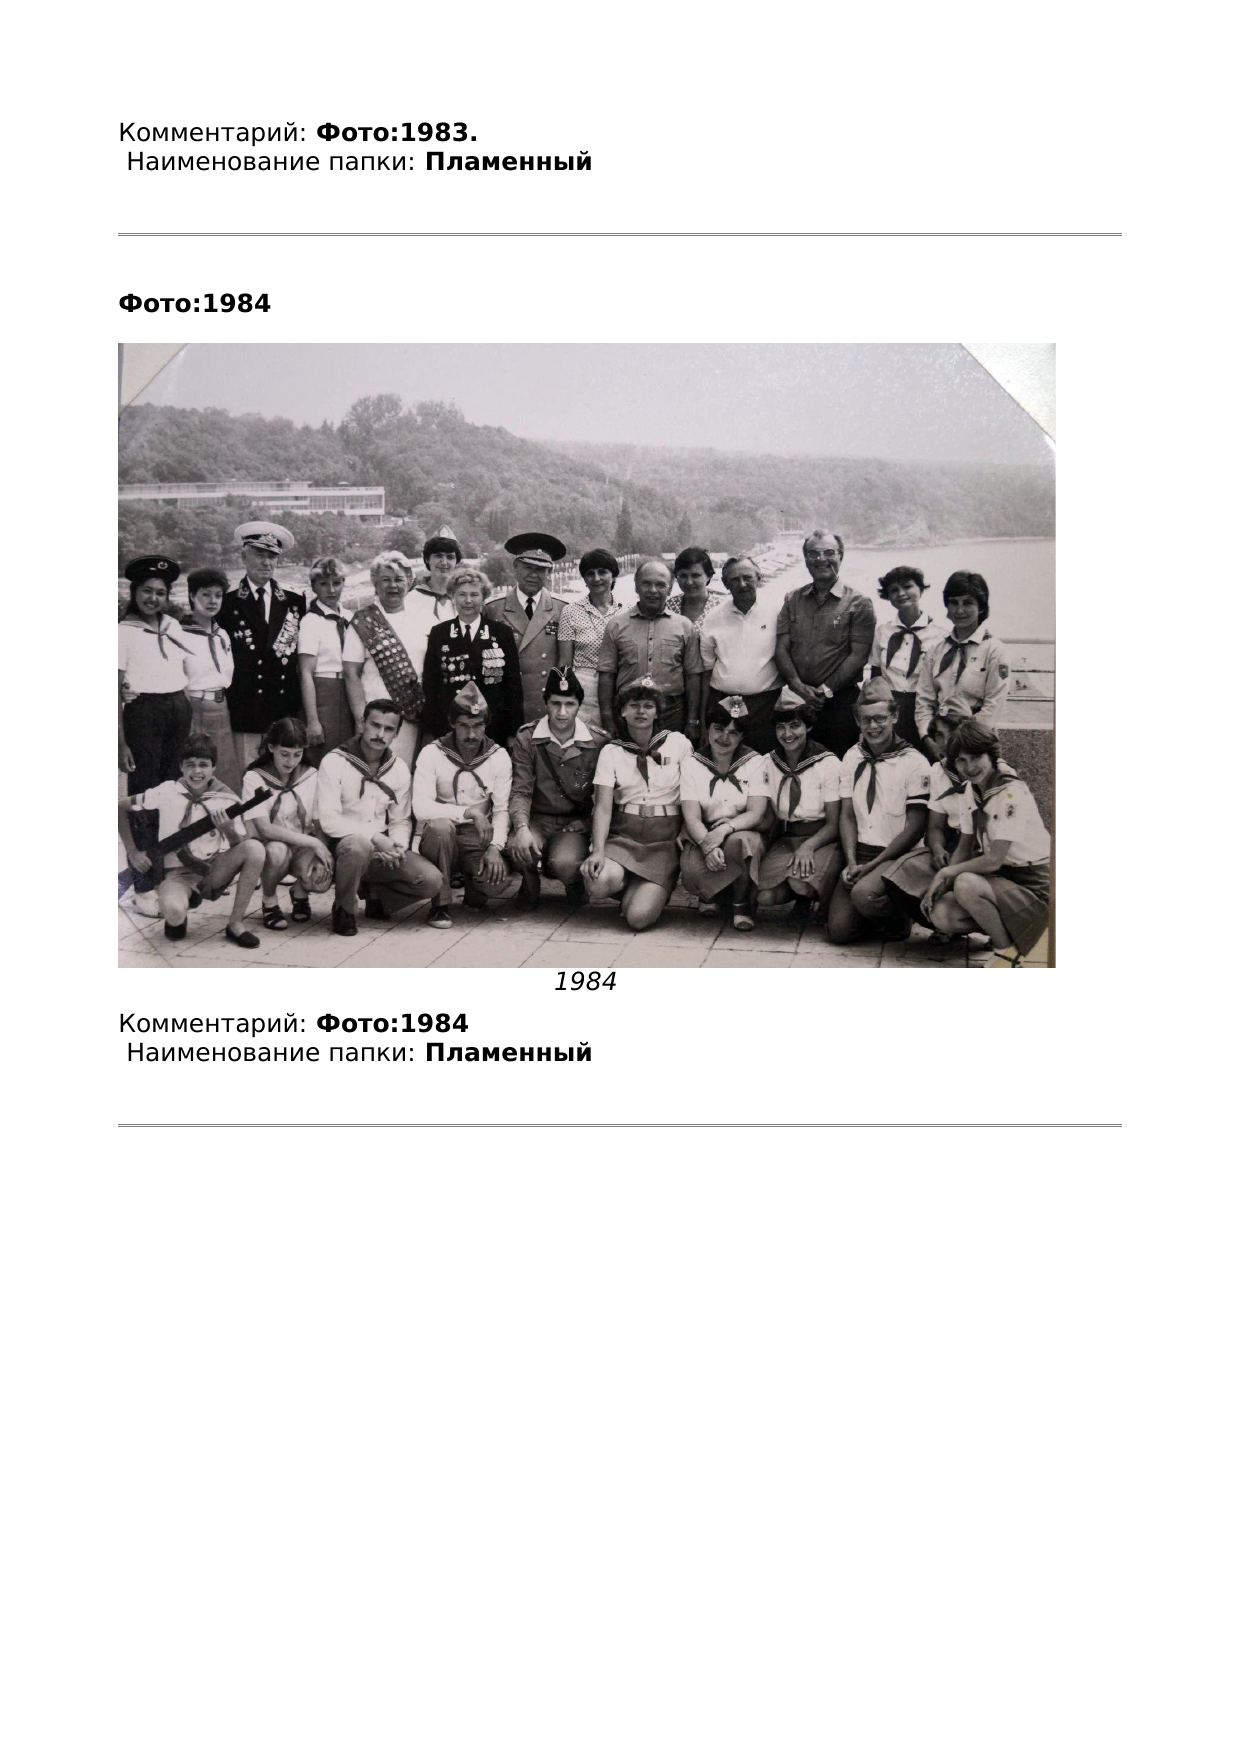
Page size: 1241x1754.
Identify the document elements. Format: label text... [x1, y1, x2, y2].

picture [118, 343, 1056, 968]
subtitle Фото:1984 [118, 289, 1122, 319]
text Комментарий: Фото:1983. Наименование папки: Пламенный [118, 118, 1122, 206]
text Комментарий: Фото:1984 Наименование папки: Пламенный [118, 1009, 1122, 1097]
text 1984 [118, 968, 1056, 997]
